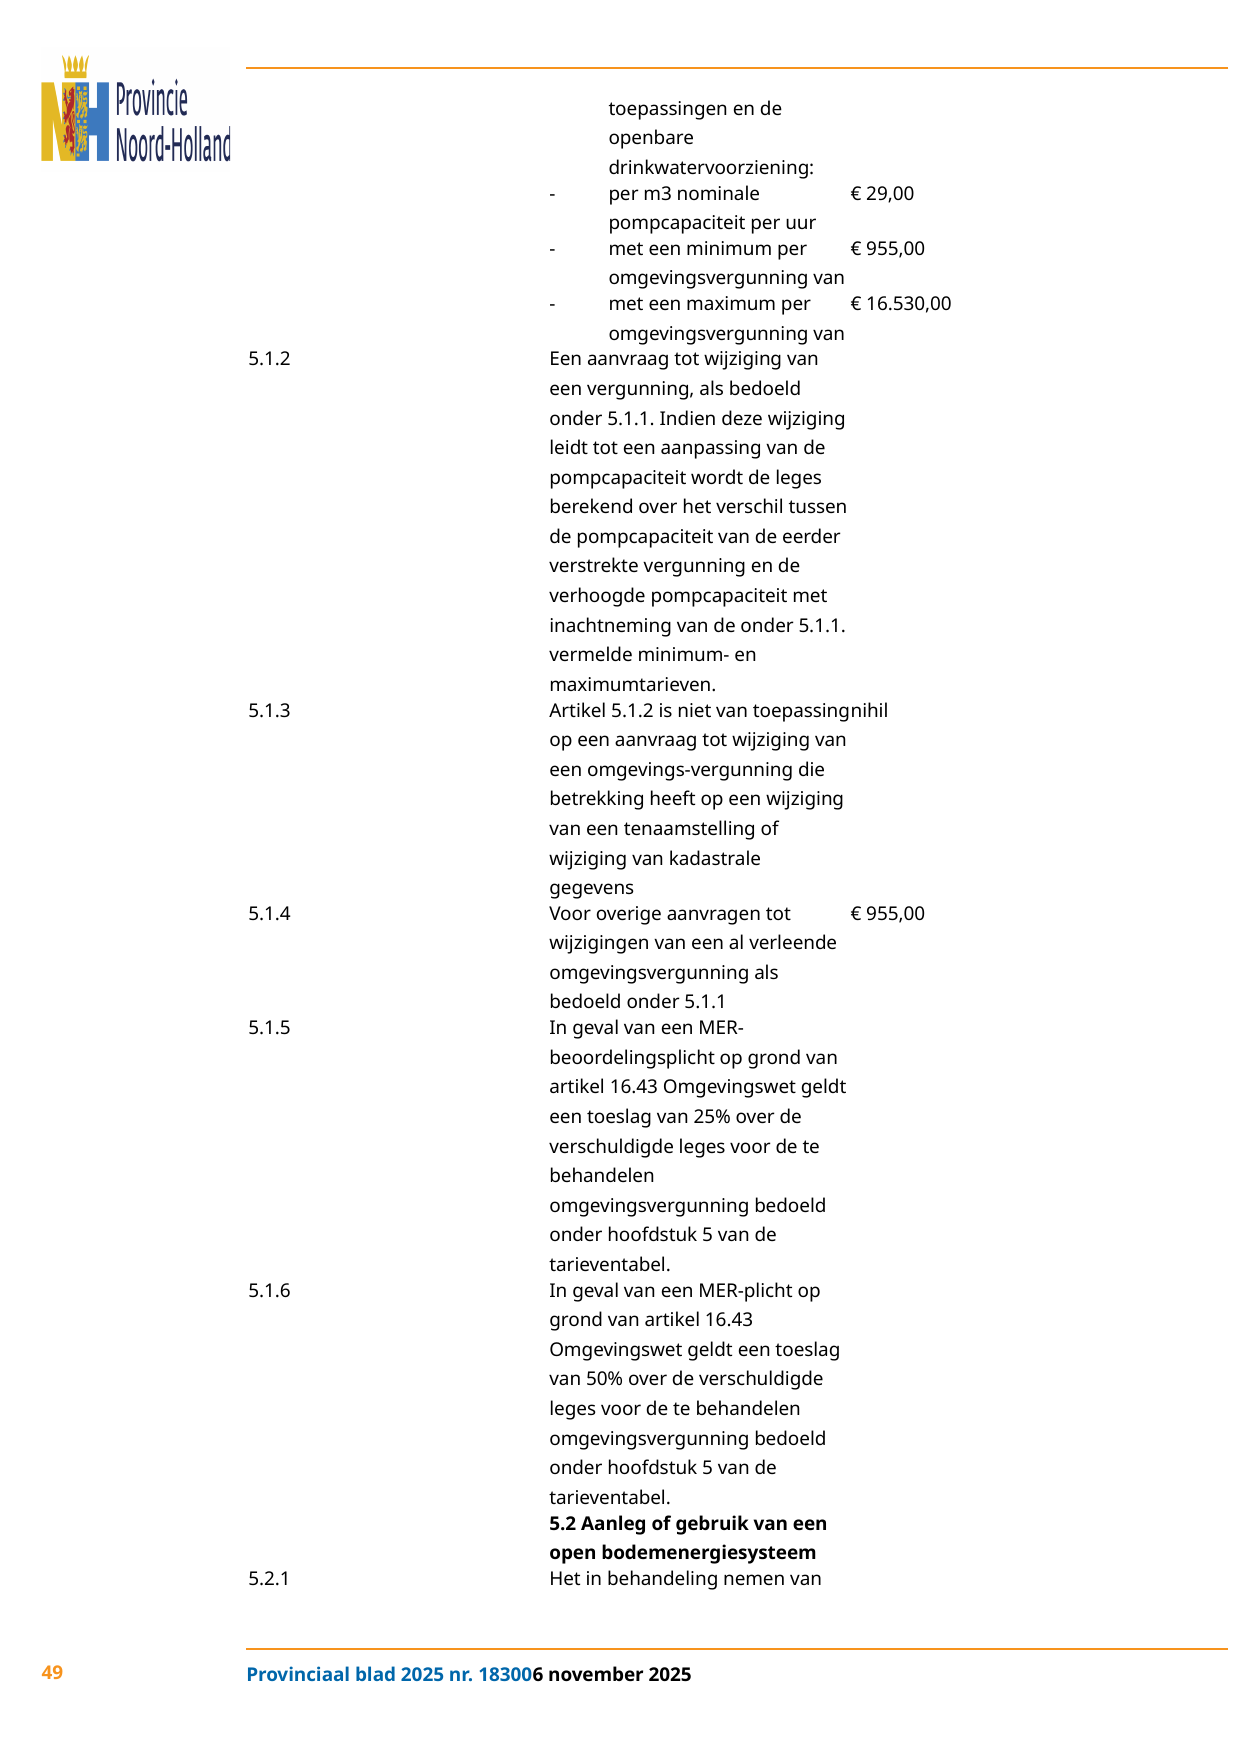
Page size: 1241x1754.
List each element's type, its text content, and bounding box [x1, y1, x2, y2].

table_cell [850, 1510, 1152, 1565]
table_cell Artikel 5.1.2 is niet van toepassing op een aanvraag tot wijziging van een omgevings-vergunning die betrekking heeft op een wijziging van een tenaamstelling of wijziging van kadastrale gegevens [549, 697, 850, 900]
table_cell 5.2.1 [248, 1565, 549, 1591]
table_cell In geval van een MER-beoordelingsplicht op grond van artikel 16.43 Omgevingswet geldt een toeslag van 25% over de verschuldigde leges voor de te behandelen omgevingsvergunning bedoeld onder hoofdstuk 5 van de tarieventabel. [549, 1015, 850, 1277]
table_cell € 955,00 [850, 900, 1152, 1014]
table_cell [850, 1565, 1152, 1591]
table_cell 5.1.5 [248, 1015, 549, 1277]
table_cell Het in behandeling nemen van [549, 1565, 850, 1591]
table_cell 5.2 Aanleg of gebruik van een open bodemenergiesysteem [549, 1510, 850, 1565]
table_cell met een maximum per omgevingsvergunning van [549, 290, 850, 346]
table_cell 5.1.4 [248, 900, 549, 1014]
table_cell per m3 nominale pompcapaciteit per uur [549, 180, 850, 235]
table_cell [850, 1277, 1152, 1510]
table_cell [850, 1015, 1152, 1277]
picture [41, 47, 231, 172]
table_cell [248, 290, 549, 346]
table_cell € 16.530,00 [850, 290, 1152, 346]
table_cell In geval van een MER-plicht op grond van artikel 16.43 Omgevingswet geldt een toeslag van 50% over de verschuldigde leges voor de te behandelen omgevingsvergunning bedoeld onder hoofdstuk 5 van de tarieventabel. [549, 1277, 850, 1510]
table_cell [248, 95, 549, 180]
table_cell [850, 346, 1152, 697]
table_cell 5.1.3 [248, 697, 549, 900]
table_cell [248, 1510, 549, 1565]
table_cell toepassingen en de openbare drinkwatervoorziening: [549, 95, 850, 180]
table_cell [850, 95, 1152, 180]
table_cell met een minimum per omgevingsvergunning van [549, 235, 850, 290]
table_cell nihil [850, 697, 1152, 900]
table_cell [248, 180, 549, 235]
table_cell € 955,00 [850, 235, 1152, 290]
table_cell 5.1.6 [248, 1277, 549, 1510]
table_cell € 29,00 [850, 180, 1152, 235]
table_cell 5.1.2 [248, 346, 549, 697]
table_cell [248, 235, 549, 290]
table_cell Voor overige aanvragen tot wijzigingen van een al verleende omgevingsvergunning als bedoeld onder 5.1.1 [549, 900, 850, 1014]
table_cell Een aanvraag tot wijziging van een vergunning, als bedoeld onder 5.1.1. Indien deze wijziging leidt tot een aanpassing van de pompcapaciteit wordt de leges berekend over het verschil tussen de pompcapaciteit van de eerder verstrekte vergunning en de verhoogde pompcapaciteit met inachtneming van de onder 5.1.1. vermelde minimum- en maximumtarieven. [549, 346, 850, 697]
